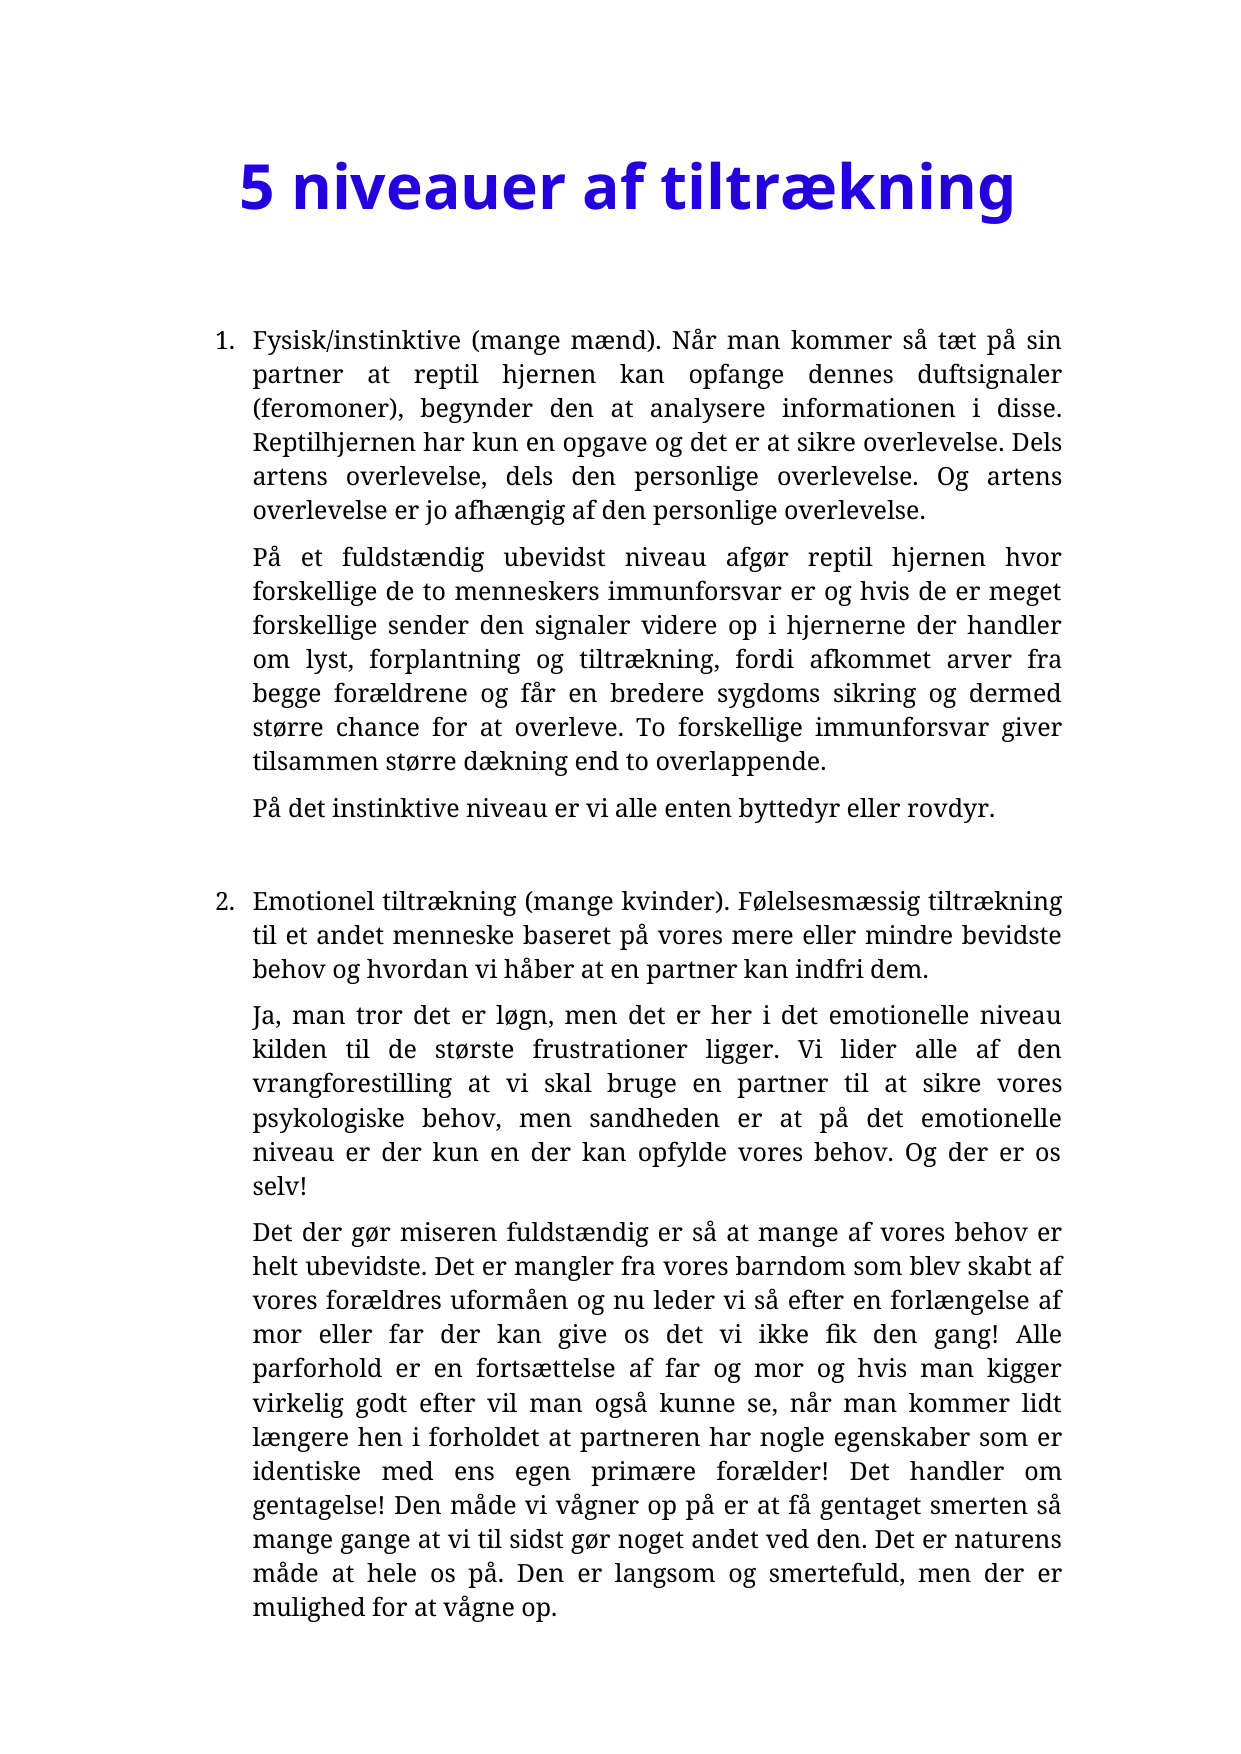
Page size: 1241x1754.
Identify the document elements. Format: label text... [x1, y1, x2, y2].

list Fysisk/instinktive (mange mænd). Når man kommer så tæt på sin partner at reptil hjernen kan opfange dennes duftsignaler (feromoner), begynder den at analysere informationen i disse. Reptilhjernen har kun en opgave og det er at sikre overlevelse. Dels artens overlevelse, dels den personlige overlevelse. Og artens overlevelse er jo afhængig af den personlige overlevelse. [215, 322, 1063, 527]
subtitle 5 niveauer af tiltrækning [118, 143, 1122, 228]
list På det instinktive niveau er vi alle enten byttedyr eller rovdyr. [215, 790, 1063, 824]
list Det der gør miseren fuldstændig er så at mange af vores behov er helt ubevidste. Det er mangler fra vores barndom som blev skabt af vores forældres uformåen og nu leder vi så efter en forlængelse af mor eller far der kan give os det vi ikke fik den gang! Alle parforhold er en fortsættelse af far og mor og hvis man kigger virkelig godt efter vil man også kunne se, når man kommer lidt længere hen i forholdet at partneren har nogle egenskaber som er identiske med ens egen primære forælder! Det handler om gentagelse! Den måde vi vågner op på er at få gentaget smerten så mange gange at vi til sidst gør noget andet ved den. Det er naturens måde at hele os på. Den er langsom og smertefuld, men der er mulighed for at vågne op. [215, 1215, 1063, 1624]
list På et fuldstændig ubevidst niveau afgør reptil hjernen hvor forskellige de to menneskers immunforsvar er og hvis de er meget forskellige sender den signaler videre op i hjernerne der handler om lyst, forplantning og tiltrækning, fordi afkommet arver fra begge forældrene og får en bredere sygdoms sikring og dermed større chance for at overleve. To forskellige immunforsvar giver tilsammen større dækning end to overlappende. [215, 539, 1063, 778]
list Ja, man tror det er løgn, men det er her i det emotionelle niveau kilden til de største frustrationer ligger. Vi lider alle af den vrangforestilling at vi skal bruge en partner til at sikre vores psykologiske behov, men sandheden er at på det emotionelle niveau er der kun en der kan opfylde vores behov. Og der er os selv! [215, 998, 1063, 1202]
list Emotionel tiltrækning (mange kvinder). Følelsesmæssig tiltrækning til et andet menneske baseret på vores mere eller mindre bevidste behov og hvordan vi håber at en partner kan indfri dem. [215, 883, 1063, 986]
